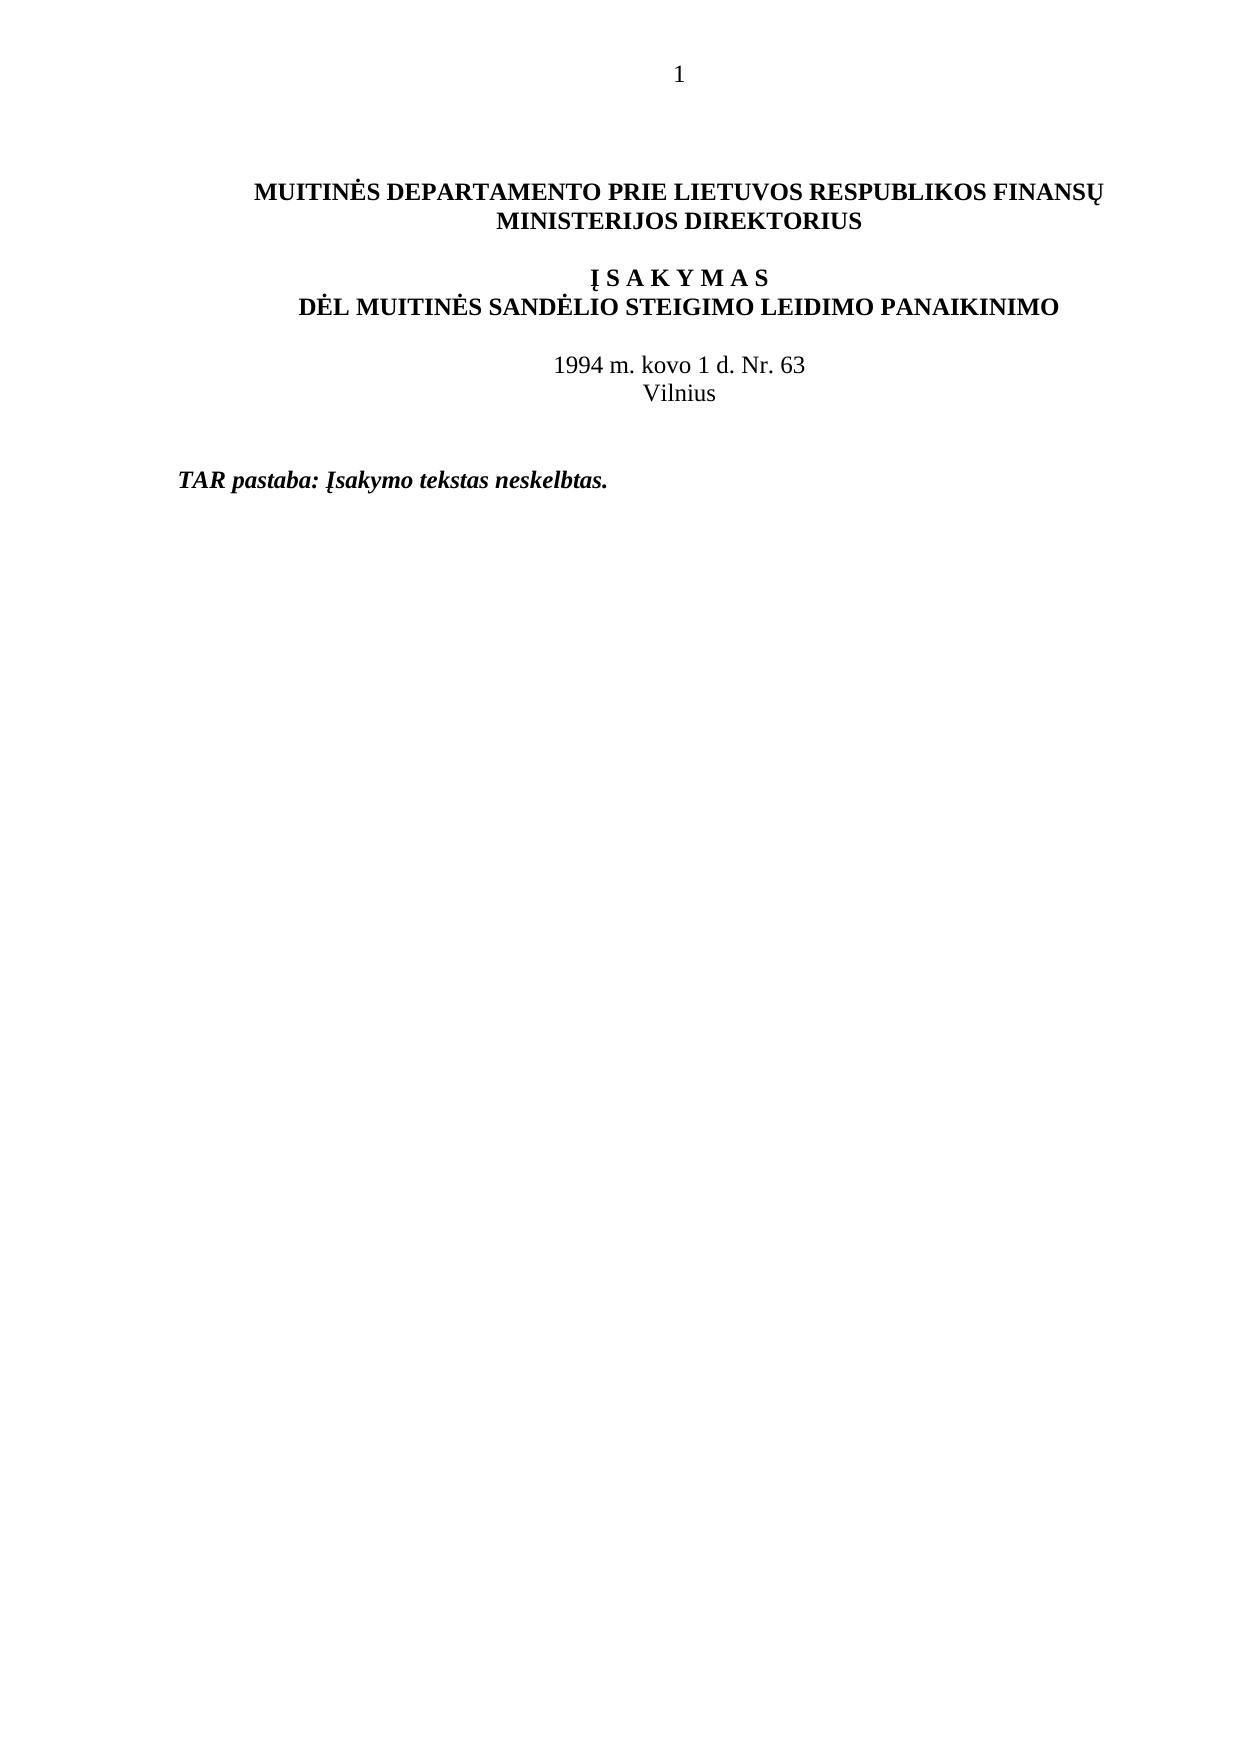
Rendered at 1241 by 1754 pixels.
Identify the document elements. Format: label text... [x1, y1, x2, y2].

text Į S A K Y M A S [177, 263, 1181, 292]
text MUITINĖS DEPARTAMENTO PRIE LIETUVOS RESPUBLIKOS FINANSŲ MINISTERIJOS DIREKTORIUS [177, 177, 1181, 235]
text DĖL MUITINĖS SANDĖLIO STEIGIMO LEIDIMO PANAIKINIMO [177, 292, 1181, 321]
text 1994 m. kovo 1 d. Nr. 63 [177, 350, 1181, 378]
text TAR pastaba: Įsakymo tekstas neskelbtas. [177, 465, 1181, 493]
text Vilnius [177, 378, 1181, 407]
